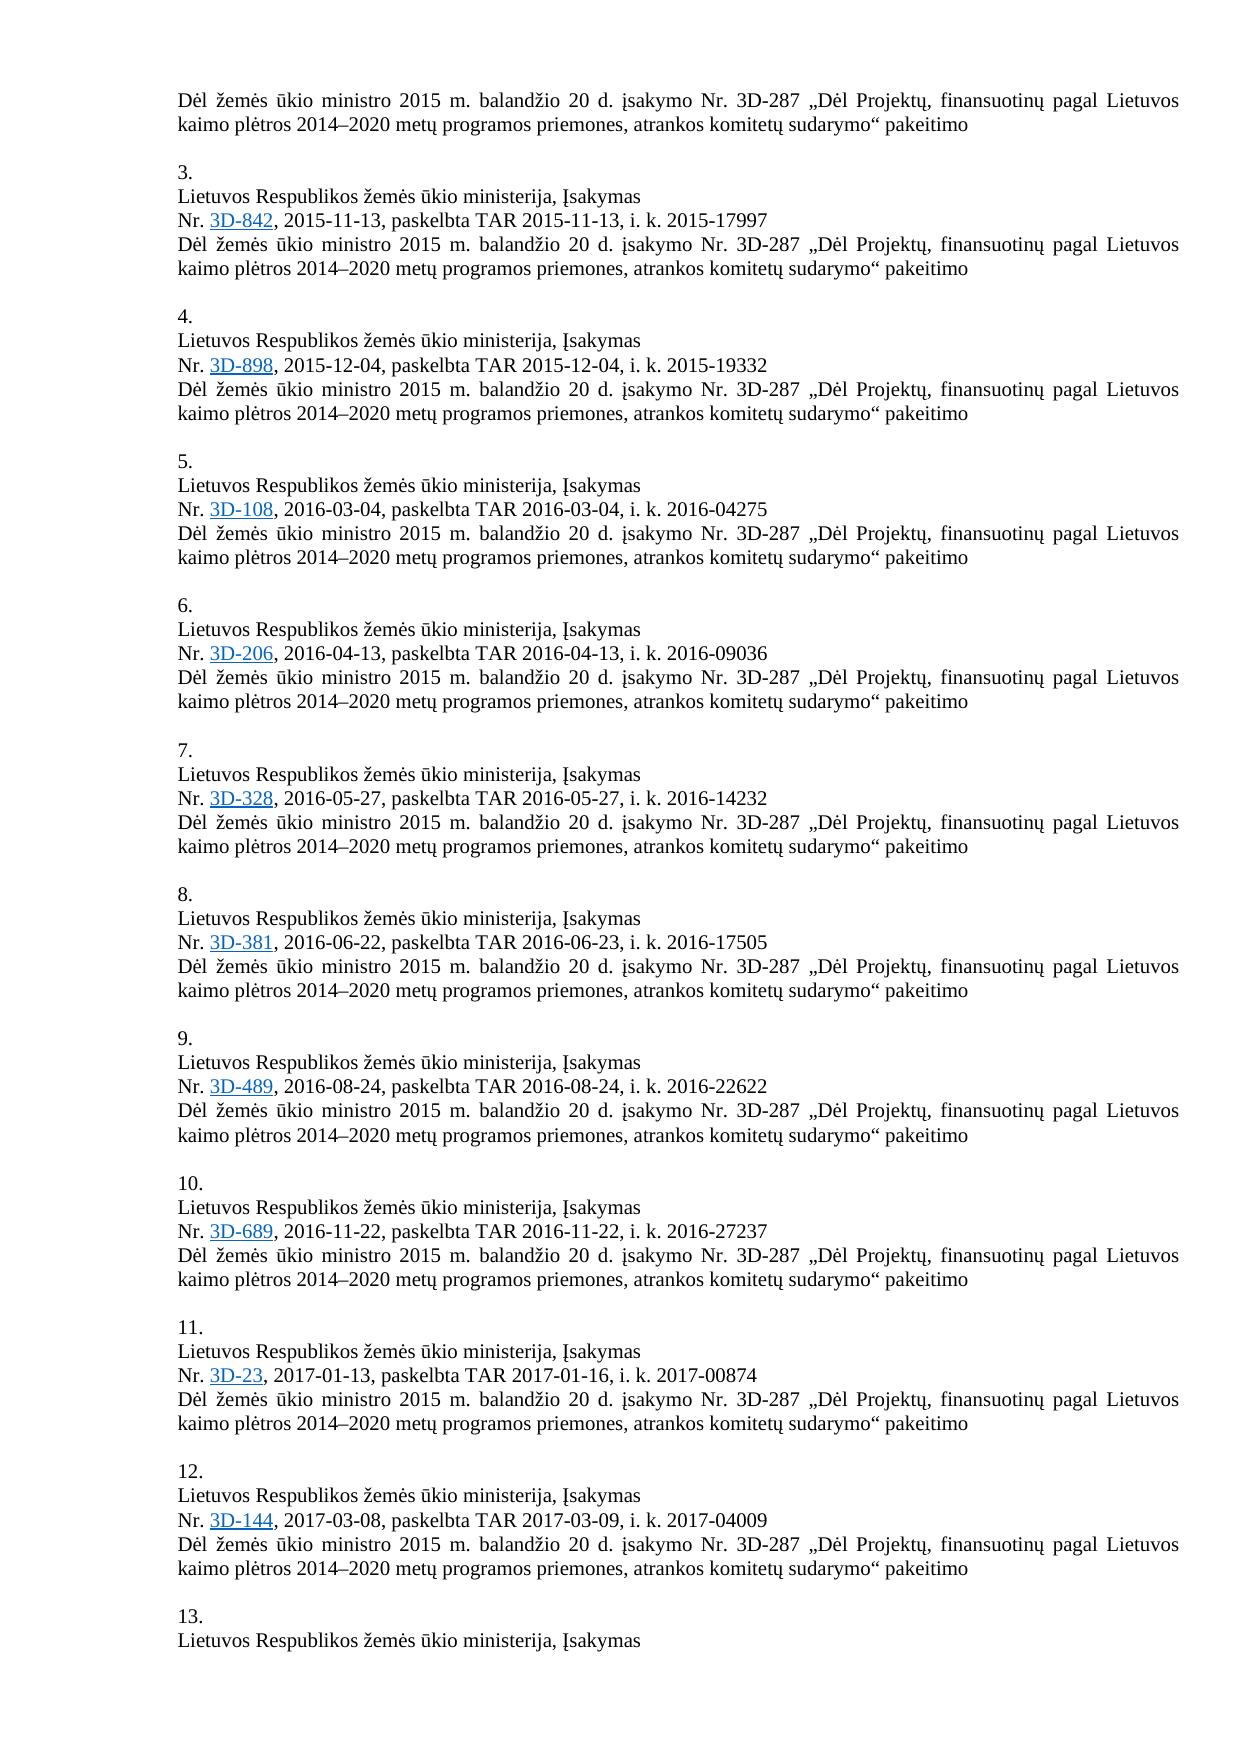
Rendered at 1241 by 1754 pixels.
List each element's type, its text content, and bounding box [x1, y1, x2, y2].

text Lietuvos Respublikos žemės ūkio ministerija, Įsakymas [177, 1195, 1181, 1219]
text Dėl žemės ūkio ministro 2015 m. balandžio 20 d. įsakymo Nr. 3D-287 „Dėl Projektų, finansuotinų pagal Lietuvos kaimo plėtros 2014–2020 metų programos priemones, atrankos komitetų sudarymo“ pakeitimo [177, 521, 1181, 569]
text Lietuvos Respublikos žemės ūkio ministerija, Įsakymas [177, 1628, 1181, 1652]
text Lietuvos Respublikos žemės ūkio ministerija, Įsakymas [177, 906, 1181, 930]
text Dėl žemės ūkio ministro 2015 m. balandžio 20 d. įsakymo Nr. 3D-287 „Dėl Projektų, finansuotinų pagal Lietuvos kaimo plėtros 2014–2020 metų programos priemones, atrankos komitetų sudarymo“ pakeitimo [177, 1098, 1181, 1147]
text Lietuvos Respublikos žemės ūkio ministerija, Įsakymas [177, 328, 1181, 352]
text Nr. 3D-689, 2016-11-22, paskelbta TAR 2016-11-22, i. k. 2016-27237 [177, 1219, 1181, 1243]
text 9. [177, 1026, 1181, 1050]
text 5. [177, 449, 1181, 473]
text Dėl žemės ūkio ministro 2015 m. balandžio 20 d. įsakymo Nr. 3D-287 „Dėl Projektų, finansuotinų pagal Lietuvos kaimo plėtros 2014–2020 metų programos priemones, atrankos komitetų sudarymo“ pakeitimo [177, 88, 1181, 136]
text 13. [177, 1604, 1181, 1628]
text Lietuvos Respublikos žemės ūkio ministerija, Įsakymas [177, 1483, 1181, 1507]
text 6. [177, 593, 1181, 617]
text Nr. 3D-206, 2016-04-13, paskelbta TAR 2016-04-13, i. k. 2016-09036 [177, 641, 1181, 665]
text 3. [177, 160, 1181, 184]
text Dėl žemės ūkio ministro 2015 m. balandžio 20 d. įsakymo Nr. 3D-287 „Dėl Projektų, finansuotinų pagal Lietuvos kaimo plėtros 2014–2020 metų programos priemones, atrankos komitetų sudarymo“ pakeitimo [177, 1243, 1181, 1291]
text Dėl žemės ūkio ministro 2015 m. balandžio 20 d. įsakymo Nr. 3D-287 „Dėl Projektų, finansuotinų pagal Lietuvos kaimo plėtros 2014–2020 metų programos priemones, atrankos komitetų sudarymo“ pakeitimo [177, 954, 1181, 1002]
text 8. [177, 882, 1181, 906]
text Nr. 3D-898, 2015-12-04, paskelbta TAR 2015-12-04, i. k. 2015-19332 [177, 352, 1181, 377]
text Dėl žemės ūkio ministro 2015 m. balandžio 20 d. įsakymo Nr. 3D-287 „Dėl Projektų, finansuotinų pagal Lietuvos kaimo plėtros 2014–2020 metų programos priemones, atrankos komitetų sudarymo“ pakeitimo [177, 377, 1181, 425]
text Dėl žemės ūkio ministro 2015 m. balandžio 20 d. įsakymo Nr. 3D-287 „Dėl Projektų, finansuotinų pagal Lietuvos kaimo plėtros 2014–2020 metų programos priemones, atrankos komitetų sudarymo“ pakeitimo [177, 232, 1181, 280]
text Nr. 3D-489, 2016-08-24, paskelbta TAR 2016-08-24, i. k. 2016-22622 [177, 1074, 1181, 1098]
text Nr. 3D-381, 2016-06-22, paskelbta TAR 2016-06-23, i. k. 2016-17505 [177, 930, 1181, 954]
text Nr. 3D-144, 2017-03-08, paskelbta TAR 2017-03-09, i. k. 2017-04009 [177, 1507, 1181, 1532]
text Nr. 3D-23, 2017-01-13, paskelbta TAR 2017-01-16, i. k. 2017-00874 [177, 1363, 1181, 1387]
text Lietuvos Respublikos žemės ūkio ministerija, Įsakymas [177, 473, 1181, 497]
text 4. [177, 304, 1181, 328]
text Lietuvos Respublikos žemės ūkio ministerija, Įsakymas [177, 1339, 1181, 1363]
text 11. [177, 1315, 1181, 1339]
text 12. [177, 1459, 1181, 1483]
text Nr. 3D-842, 2015-11-13, paskelbta TAR 2015-11-13, i. k. 2015-17997 [177, 208, 1181, 232]
text Nr. 3D-108, 2016-03-04, paskelbta TAR 2016-03-04, i. k. 2016-04275 [177, 497, 1181, 521]
text Lietuvos Respublikos žemės ūkio ministerija, Įsakymas [177, 184, 1181, 208]
text Nr. 3D-328, 2016-05-27, paskelbta TAR 2016-05-27, i. k. 2016-14232 [177, 786, 1181, 810]
text Dėl žemės ūkio ministro 2015 m. balandžio 20 d. įsakymo Nr. 3D-287 „Dėl Projektų, finansuotinų pagal Lietuvos kaimo plėtros 2014–2020 metų programos priemones, atrankos komitetų sudarymo“ pakeitimo [177, 1532, 1181, 1580]
text Dėl žemės ūkio ministro 2015 m. balandžio 20 d. įsakymo Nr. 3D-287 „Dėl Projektų, finansuotinų pagal Lietuvos kaimo plėtros 2014–2020 metų programos priemones, atrankos komitetų sudarymo“ pakeitimo [177, 1387, 1181, 1435]
text Lietuvos Respublikos žemės ūkio ministerija, Įsakymas [177, 1050, 1181, 1074]
text Lietuvos Respublikos žemės ūkio ministerija, Įsakymas [177, 762, 1181, 786]
text Dėl žemės ūkio ministro 2015 m. balandžio 20 d. įsakymo Nr. 3D-287 „Dėl Projektų, finansuotinų pagal Lietuvos kaimo plėtros 2014–2020 metų programos priemones, atrankos komitetų sudarymo“ pakeitimo [177, 810, 1181, 858]
text Lietuvos Respublikos žemės ūkio ministerija, Įsakymas [177, 617, 1181, 641]
text 10. [177, 1171, 1181, 1195]
text Dėl žemės ūkio ministro 2015 m. balandžio 20 d. įsakymo Nr. 3D-287 „Dėl Projektų, finansuotinų pagal Lietuvos kaimo plėtros 2014–2020 metų programos priemones, atrankos komitetų sudarymo“ pakeitimo [177, 665, 1181, 713]
text 7. [177, 737, 1181, 762]
